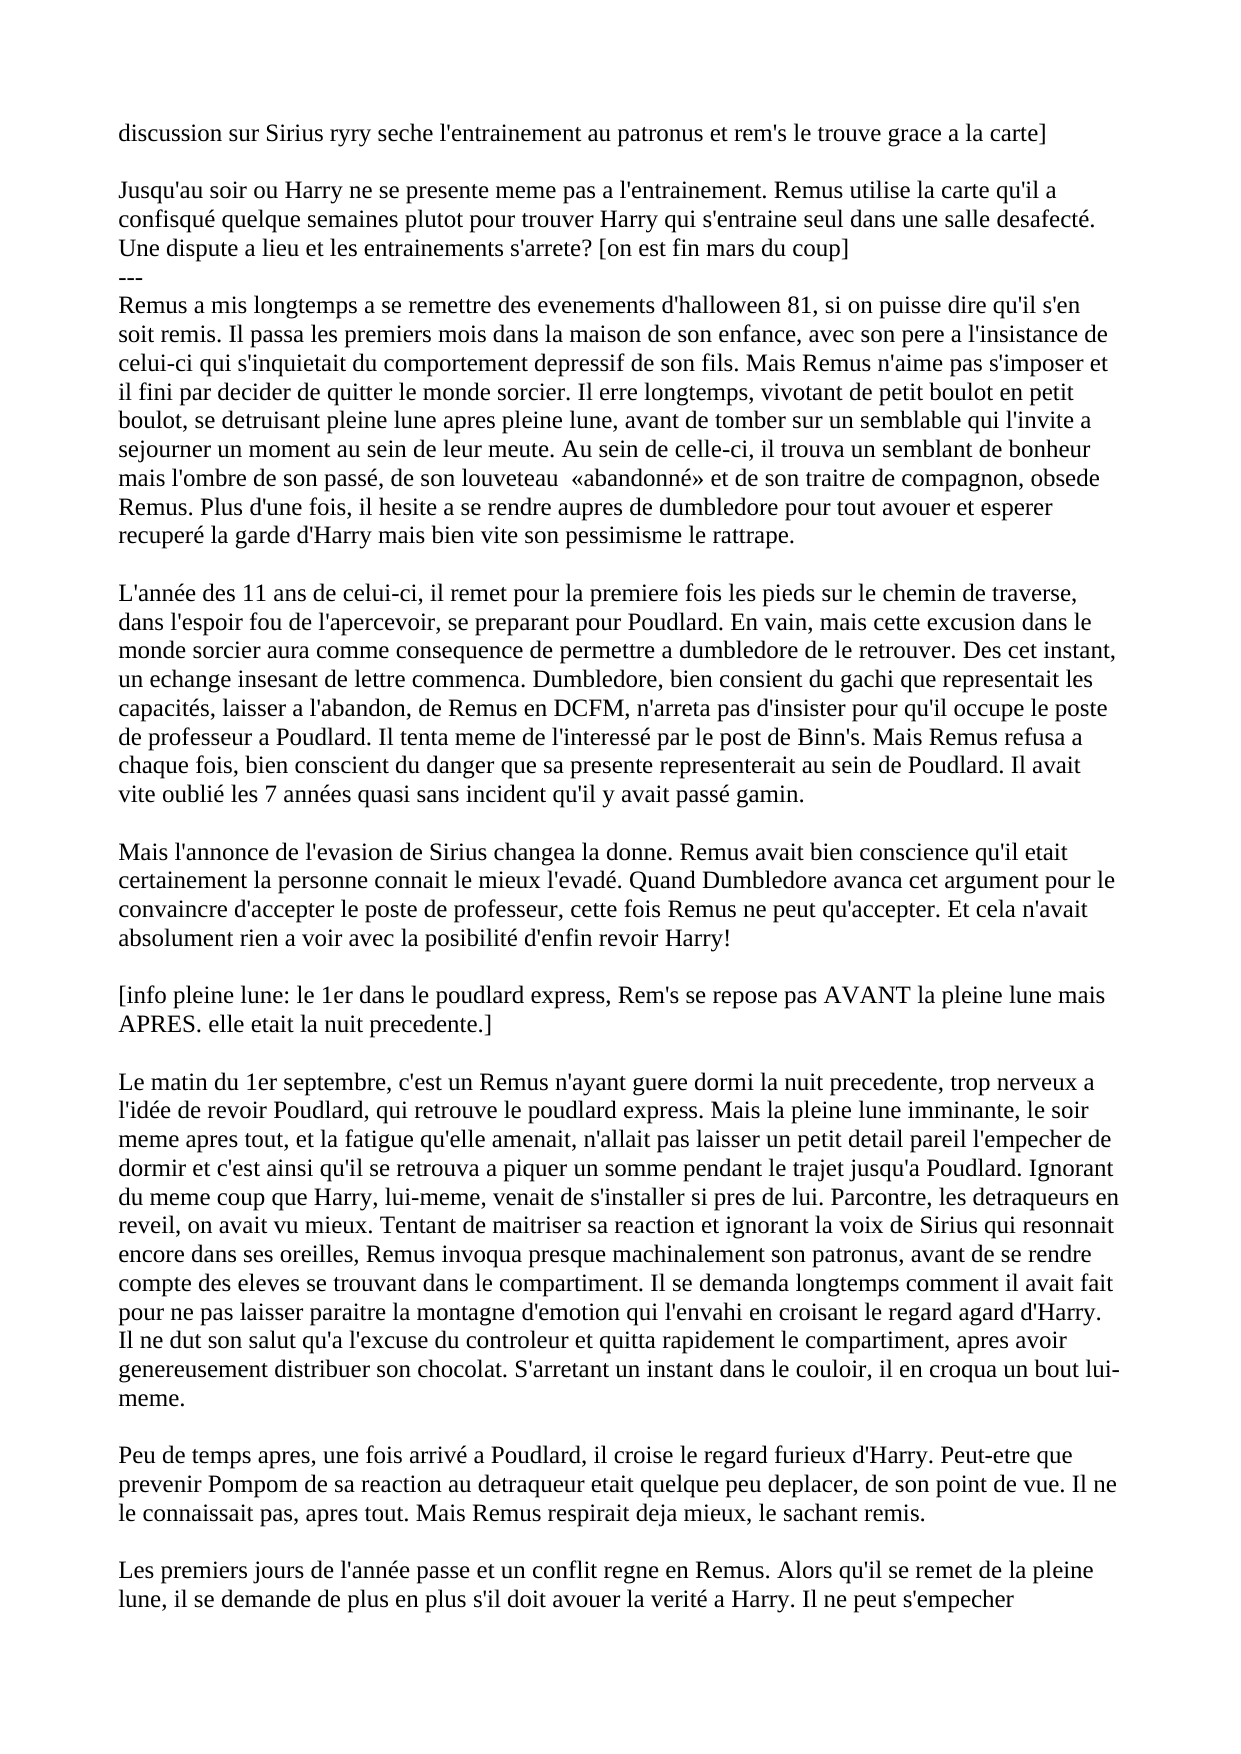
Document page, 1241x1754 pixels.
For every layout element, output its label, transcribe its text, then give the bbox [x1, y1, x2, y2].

text Mais l'annonce de l'evasion de Sirius changea la donne. Remus avait bien conscience qu'il etait certainement la personne connait le mieux l'evadé. Quand Dumbledore avanca cet argument pour le convaincre d'accepter le poste de professeur, cette fois Remus ne peut qu'accepter. Et cela n'avait absolument rien a voir avec la posibilité d'enfin revoir Harry! [118, 837, 1122, 952]
text [info pleine lune: le 1er dans le poudlard express, Rem's se repose pas AVANT la pleine lune mais APRES. elle etait la nuit precedente.] [118, 981, 1122, 1038]
text Jusqu'au soir ou Harry ne se presente meme pas a l'entrainement. Remus utilise la carte qu'il a confisqué quelque semaines plutot pour trouver Harry qui s'entraine seul dans une salle desafecté. Une dispute a lieu et les entrainements s'arrete? [on est fin mars du coup] [118, 176, 1122, 262]
text Remus a mis longtemps a se remettre des evenements d'halloween 81, si on puisse dire qu'il s'en soit remis. Il passa les premiers mois dans la maison de son enfance, avec son pere a l'insistance de celui-ci qui s'inquietait du comportement depressif de son fils. Mais Remus n'aime pas s'imposer et il fini par decider de quitter le monde sorcier. Il erre longtemps, vivotant de petit boulot en petit boulot, se detruisant pleine lune apres pleine lune, avant de tomber sur un semblable qui l'invite a sejourner un moment au sein de leur meute. Au sein de celle-ci, il trouva un semblant de bonheur mais l'ombre de son passé, de son louveteau «abandonné» et de son traitre de compagnon, obsede Remus. Plus d'une fois, il hesite a se rendre aupres de dumbledore pour tout avouer et esperer recuperé la garde d'Harry mais bien vite son pessimisme le rattrape. [118, 291, 1122, 549]
text Le matin du 1er septembre, c'est un Remus n'ayant guere dormi la nuit precedente, trop nerveux a l'idée de revoir Poudlard, qui retrouve le poudlard express. Mais la pleine lune imminante, le soir meme apres tout, et la fatigue qu'elle amenait, n'allait pas laisser un petit detail pareil l'empecher de dormir et c'est ainsi qu'il se retrouva a piquer un somme pendant le trajet jusqu'a Poudlard. Ignorant du meme coup que Harry, lui-meme, venait de s'installer si pres de lui. Parcontre, les detraqueurs en reveil, on avait vu mieux. Tentant de maitriser sa reaction et ignorant la voix de Sirius qui resonnait encore dans ses oreilles, Remus invoqua presque machinalement son patronus, avant de se rendre compte des eleves se trouvant dans le compartiment. Il se demanda longtemps comment il avait fait pour ne pas laisser paraitre la montagne d'emotion qui l'envahi en croisant le regard agard d'Harry. Il ne dut son salut qu'a l'excuse du controleur et quitta rapidement le compartiment, apres avoir genereusement distribuer son chocolat. S'arretant un instant dans le couloir, il en croqua un bout lui-meme. [118, 1067, 1122, 1412]
text --- [118, 262, 1122, 291]
text Les premiers jours de l'année passe et un conflit regne en Remus. Alors qu'il se remet de la pleine lune, il se demande de plus en plus s'il doit avouer la verité a Harry. Il ne peut s'empecher [118, 1556, 1122, 1613]
text L'année des 11 ans de celui-ci, il remet pour la premiere fois les pieds sur le chemin de traverse, dans l'espoir fou de l'apercevoir, se preparant pour Poudlard. En vain, mais cette excusion dans le monde sorcier aura comme consequence de permettre a dumbledore de le retrouver. Des cet instant, un echange insesant de lettre commenca. Dumbledore, bien consient du gachi que representait les capacités, laisser a l'abandon, de Remus en DCFM, n'arreta pas d'insister pour qu'il occupe le poste de professeur a Poudlard. Il tenta meme de l'interessé par le post de Binn's. Mais Remus refusa a chaque fois, bien conscient du danger que sa presente representerait au sein de Poudlard. Il avait vite oublié les 7 années quasi sans incident qu'il y avait passé gamin. [118, 578, 1122, 808]
text Peu de temps apres, une fois arrivé a Poudlard, il croise le regard furieux d'Harry. Peut-etre que prevenir Pompom de sa reaction au detraqueur etait quelque peu deplacer, de son point de vue. Il ne le connaissait pas, apres tout. Mais Remus respirait deja mieux, le sachant remis. [118, 1441, 1122, 1527]
text discussion sur Sirius ryry seche l'entrainement au patronus et rem's le trouve grace a la carte] [118, 118, 1122, 147]
